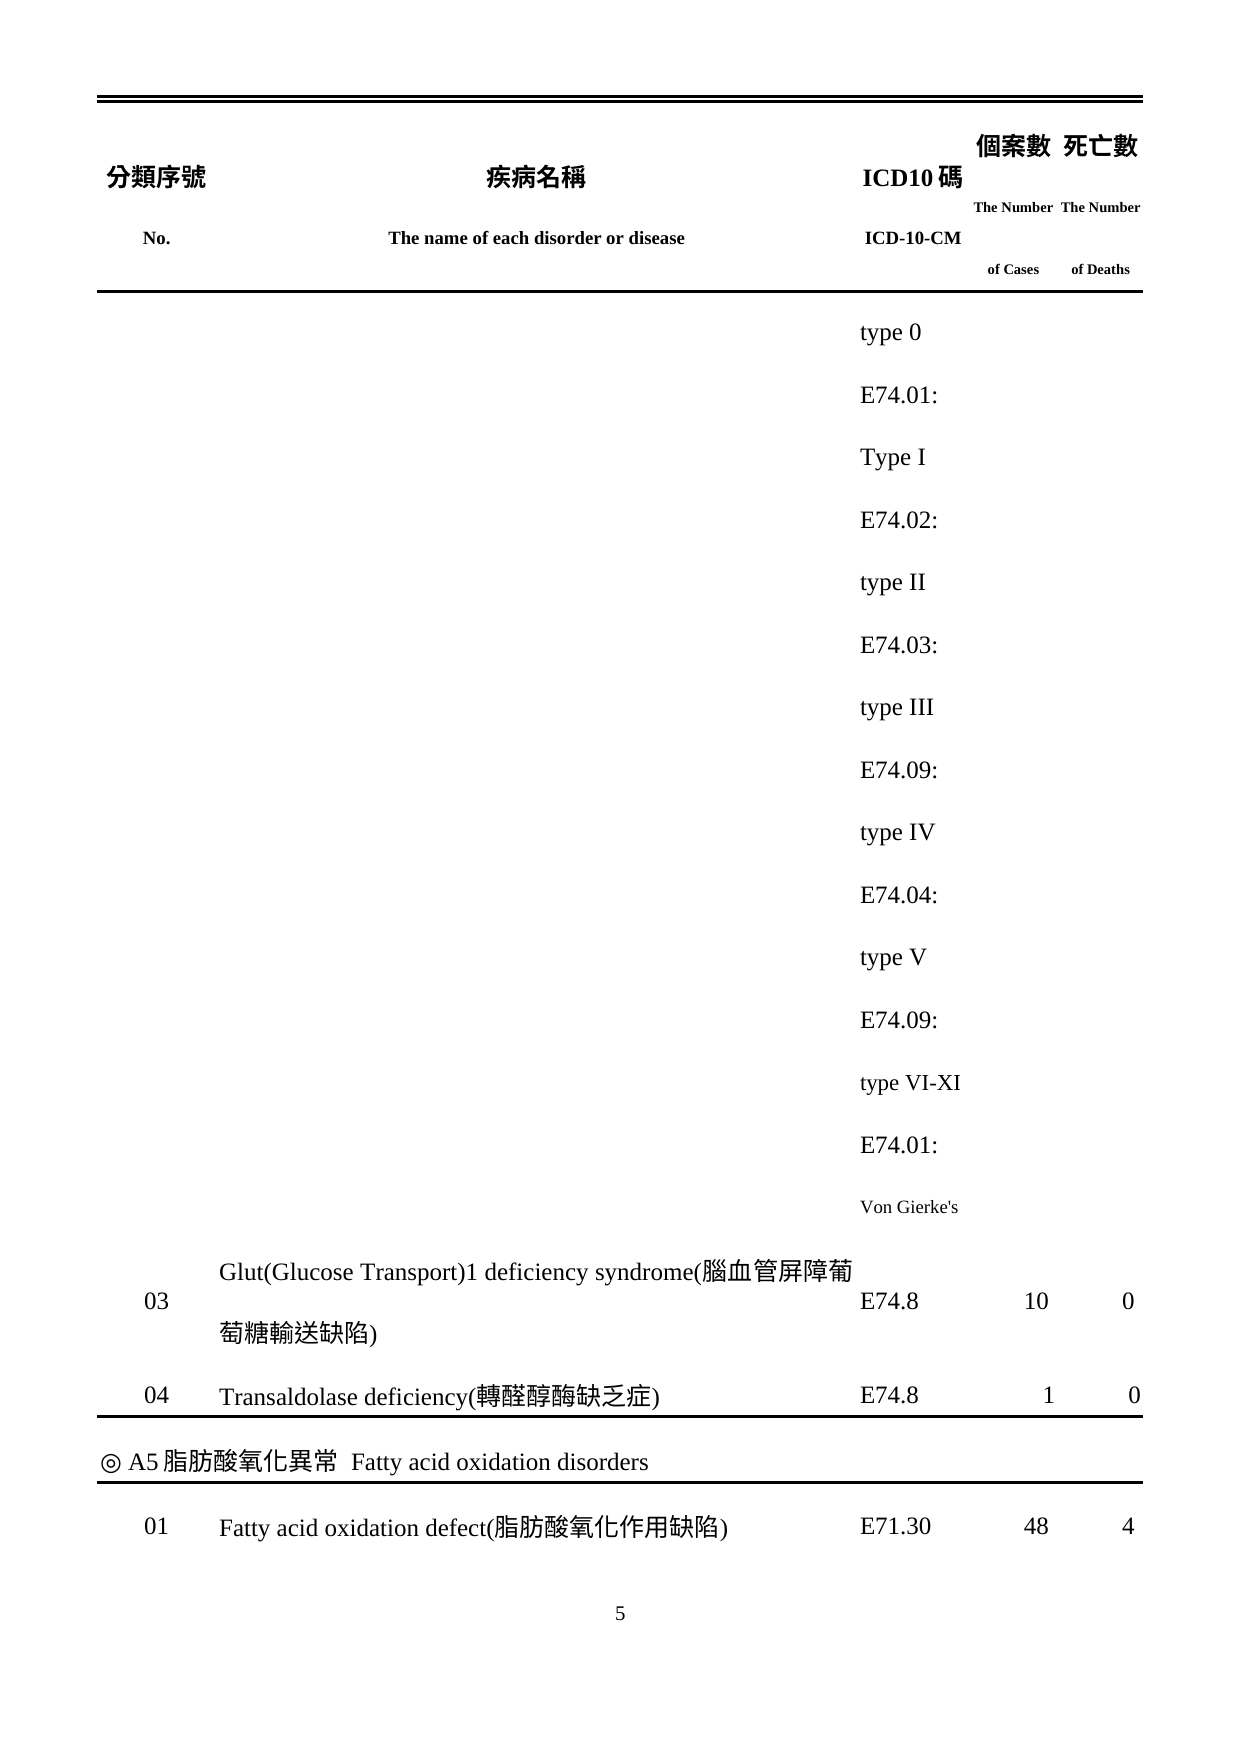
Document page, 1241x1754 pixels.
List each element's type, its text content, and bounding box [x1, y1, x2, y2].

table_cell E74.8 [857, 1353, 969, 1415]
table_header 死亡數 The Number of Deaths [1058, 103, 1143, 290]
table_cell Fatty acid oxidation defect(脂肪酸氧化作用缺陷) [216, 1484, 857, 1546]
table_cell 04 [97, 1353, 216, 1415]
table_cell 0 [1058, 1228, 1143, 1353]
table_cell E71.30 [857, 1484, 969, 1546]
table_header 分類序號 No. [97, 103, 216, 290]
table_cell 0 [1058, 1353, 1143, 1415]
table_cell 03 [97, 1228, 216, 1353]
table_cell [969, 293, 1057, 1228]
table_cell 10 [969, 1228, 1057, 1353]
table_cell Glut(Glucose Transport)1 deficiency syndrome(腦血管屏障葡萄糖輸送缺陷) [216, 1228, 857, 1353]
table_cell [1058, 293, 1143, 1228]
table_cell Transaldolase deficiency(轉醛醇酶缺乏症) [216, 1353, 857, 1415]
table_header 疾病名稱 The name of each disorder or disease [216, 103, 857, 290]
table_cell [97, 293, 216, 1228]
table_cell 4 [1058, 1484, 1143, 1546]
table_header 個案數 The Number of Cases [969, 103, 1057, 290]
table_header ICD10碼 ICD-10-CM [857, 103, 969, 290]
table_cell 1 [969, 1353, 1057, 1415]
table_cell [216, 293, 857, 1228]
table_cell type 0 E74.01: Type I E74.02: type II E74.03: type III E74.09: type IV E74.04: type V E74.09: type VI-XI E74.01: Von Gierke's [857, 293, 969, 1228]
table_cell 01 [97, 1484, 216, 1546]
table_cell 48 [969, 1484, 1057, 1546]
table_cell ◎ A5脂肪酸氧化異常 Fatty acid oxidation disorders [97, 1418, 1143, 1481]
table_cell E74.8 [857, 1228, 969, 1353]
